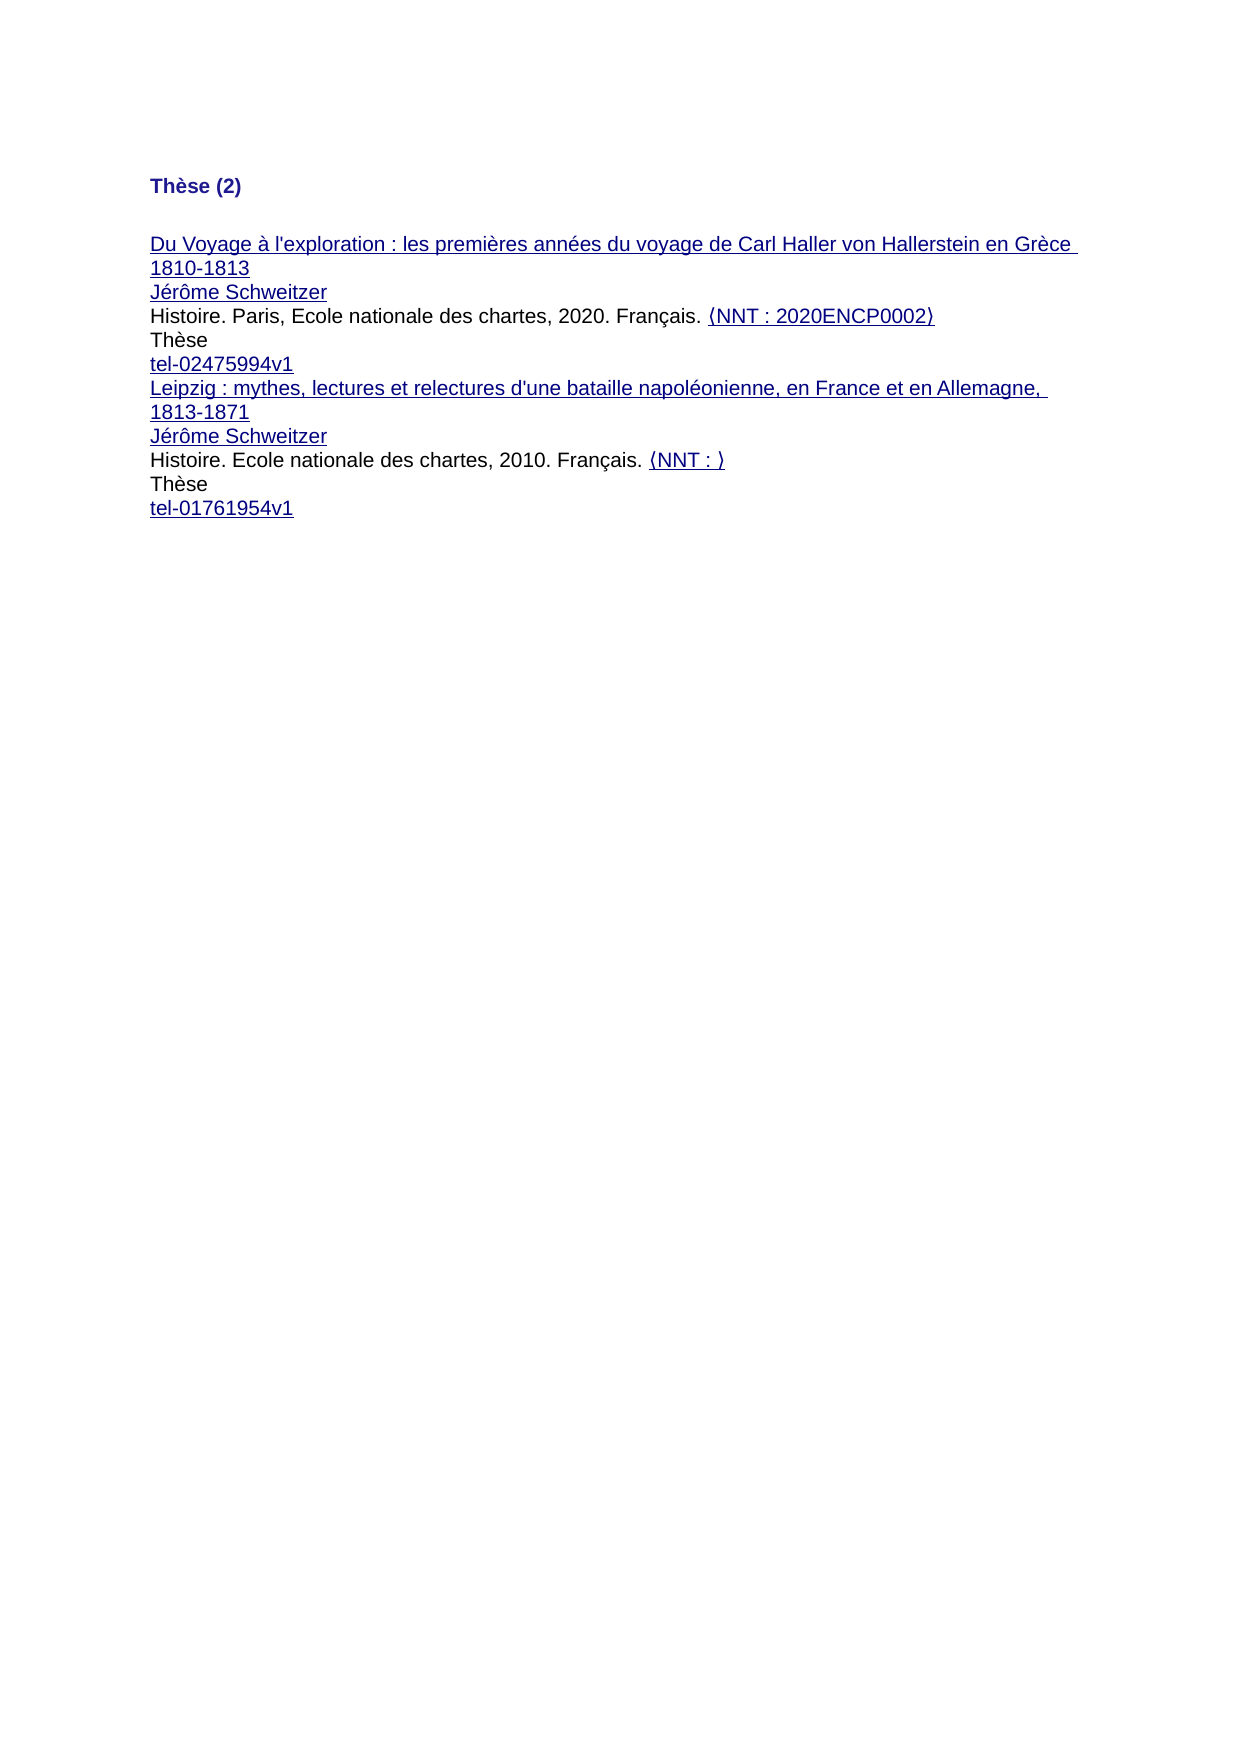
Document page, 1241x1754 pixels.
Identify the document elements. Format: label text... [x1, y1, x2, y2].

table_cell Leipzig : mythes, lectures et relectures d'une bataille napoléonienne, en France et en Allemagne, 1813-1871 Jérôme Schweitzer Histoire. Ecole nationale des chartes, 2010. Français. ⟨NNT : ⟩ Thèse tel-01761954v1 [150, 376, 1090, 520]
table_header Du Voyage à l'exploration : les premières années du voyage de Carl Haller von Hallerstein en Grèce 1810-1813 Jérôme Schweitzer Histoire. Paris, Ecole nationale des chartes, 2020. Français. ⟨NNT : 2020ENCP0002⟩ Thèse tel-02475994v1 [150, 232, 1090, 376]
subtitle Thèse (2) [150, 174, 1090, 198]
